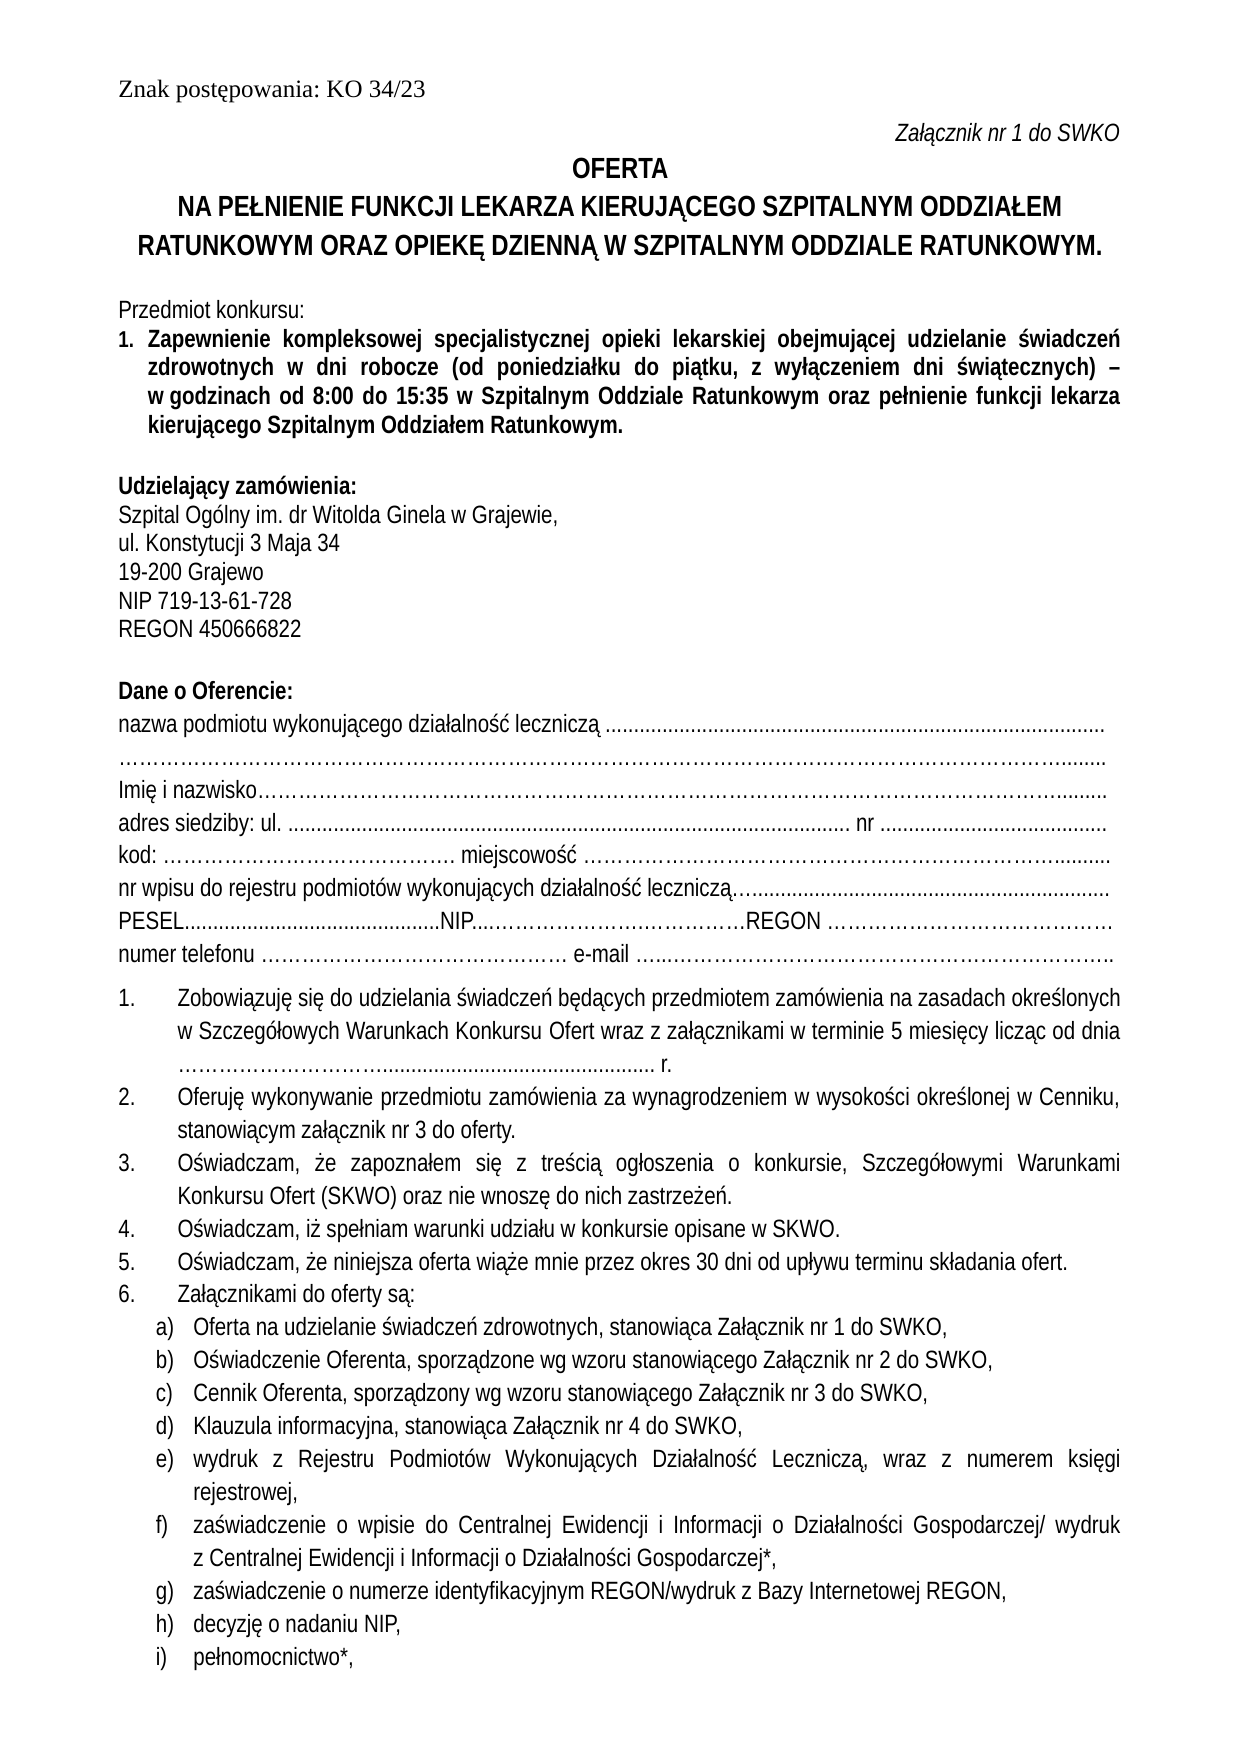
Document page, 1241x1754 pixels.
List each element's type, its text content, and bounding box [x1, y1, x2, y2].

list Oferta na udzielanie świadczeń zdrowotnych, stanowiąca Załącznik nr 1 do SWKO, [156, 1312, 1122, 1341]
text Dane o Oferencie: [118, 676, 1122, 704]
text Udzielający zamówienia: [118, 471, 1122, 500]
text 2. Oferuję wykonywanie przedmiotu zamówienia za wynagrodzeniem w wysokości określonej w Cenniku, stanowiącym załącznik nr 3 do oferty. [118, 1082, 1122, 1143]
text PESEL.............................................NIP....………………….……………REGON …………………………………… [118, 906, 1122, 935]
list wydruk z Rejestru Podmiotów Wykonujących Działalność Leczniczą, wraz z numerem księgi rejestrowej, [156, 1444, 1122, 1506]
text NIP 719-13-61-728 [118, 586, 1122, 614]
list zaświadczenie o wpisie do Centralnej Ewidencji i Informacji o Działalności Gospodarczej/ wydruk z Centralnej Ewidencji i Informacji o Działalności Gospodarczej*, [156, 1510, 1122, 1571]
text 4. Oświadczam, iż spełniam warunki udziału w konkursie opisane w SKWO. [118, 1213, 1122, 1242]
text ul. Konstytucji 3 Maja 34 [118, 528, 1122, 557]
text 5. Oświadczam, że niniejsza oferta wiąże mnie przez okres 30 dni od upływu terminu składania ofert. [118, 1246, 1122, 1275]
list Klauzula informacyjna, stanowiąca Załącznik nr 4 do SWKO, [156, 1411, 1122, 1440]
text Szpital Ogólny im. dr Witolda Ginela w Grajewie, [118, 500, 1122, 528]
list decyzję o nadaniu NIP, [156, 1608, 1122, 1637]
list Zapewnienie kompleksowej specjalistycznej opieki lekarskiej obejmującej udzielanie świadczeń zdrowotnych w dni robocze (od poniedziałku do piątku, z wyłączeniem dni świątecznych) – w godzinach od 8:00 do 15:35 w Szpitalnym Oddziale Ratunkowym oraz pełnienie funkcji lekarza kierującego Szpitalnym Oddziałem Ratunkowym. [118, 324, 1122, 438]
text …………………………………………………………………………………………………………………………........ [118, 742, 1122, 770]
text 6. Załącznikami do oferty są: [118, 1279, 1122, 1308]
text Imię i nazwisko………………………………………………………………………………………………………......... [118, 775, 1122, 803]
text nr wpisu do rejestru podmiotów wykonujących działalność leczniczą…............................................................... [118, 873, 1122, 902]
text nazwa podmiotu wykonującego działalność leczniczą ........................................................................................ [118, 709, 1122, 737]
text 1. Zobowiązuję się do udzielania świadczeń będących przedmiotem zamówienia na zasadach określonych w Szczegółowych Warunkach Konkursu Ofert wraz z załącznikami w terminie 5 miesięcy licząc od dnia …………………………................................................ r. [118, 983, 1122, 1078]
text adres siedziby: ul. ................................................................................................... nr ........................................ [118, 808, 1122, 836]
list Oświadczenie Oferenta, sporządzone wg wzoru stanowiącego Załącznik nr 2 do SWKO, [156, 1345, 1122, 1374]
text NA PEŁNIENIE FUNKCJI LEKARZA KIERUJĄCEGO SZPITALNYM ODDZIAŁEM RATUNKOWYM ORAZ OPIEKĘ DZIENNĄ W SZPITALNYM ODDZIALE RATUNKOWYM. [118, 189, 1122, 261]
text 3. Oświadczam, że zapoznałem się z treścią ogłoszenia o konkursie, Szczegółowymi Warunkami Konkursu Ofert (SKWO) oraz nie wnoszę do nich zastrzeżeń. [118, 1148, 1122, 1209]
list pełnomocnictwo*, [156, 1641, 1122, 1670]
text OFERTA [118, 151, 1122, 184]
subtitle Przedmiot konkursu: [118, 295, 1122, 324]
list zaświadczenie o numerze identyfikacyjnym REGON/wydruk z Bazy Internetowej REGON, [156, 1576, 1122, 1604]
text 19-200 Grajewo [118, 557, 1122, 586]
text Załącznik nr 1 do SWKO [118, 118, 1122, 147]
text REGON 450666822 [118, 614, 1122, 643]
text numer telefonu ……………………………………… e-mail …...……………………………………………………….. [118, 939, 1122, 968]
list Cennik Oferenta, sporządzony wg wzoru stanowiącego Załącznik nr 3 do SWKO, [156, 1378, 1122, 1407]
text kod: ……………………………………. miejscowość …………………………………………………………….......... [118, 841, 1122, 869]
